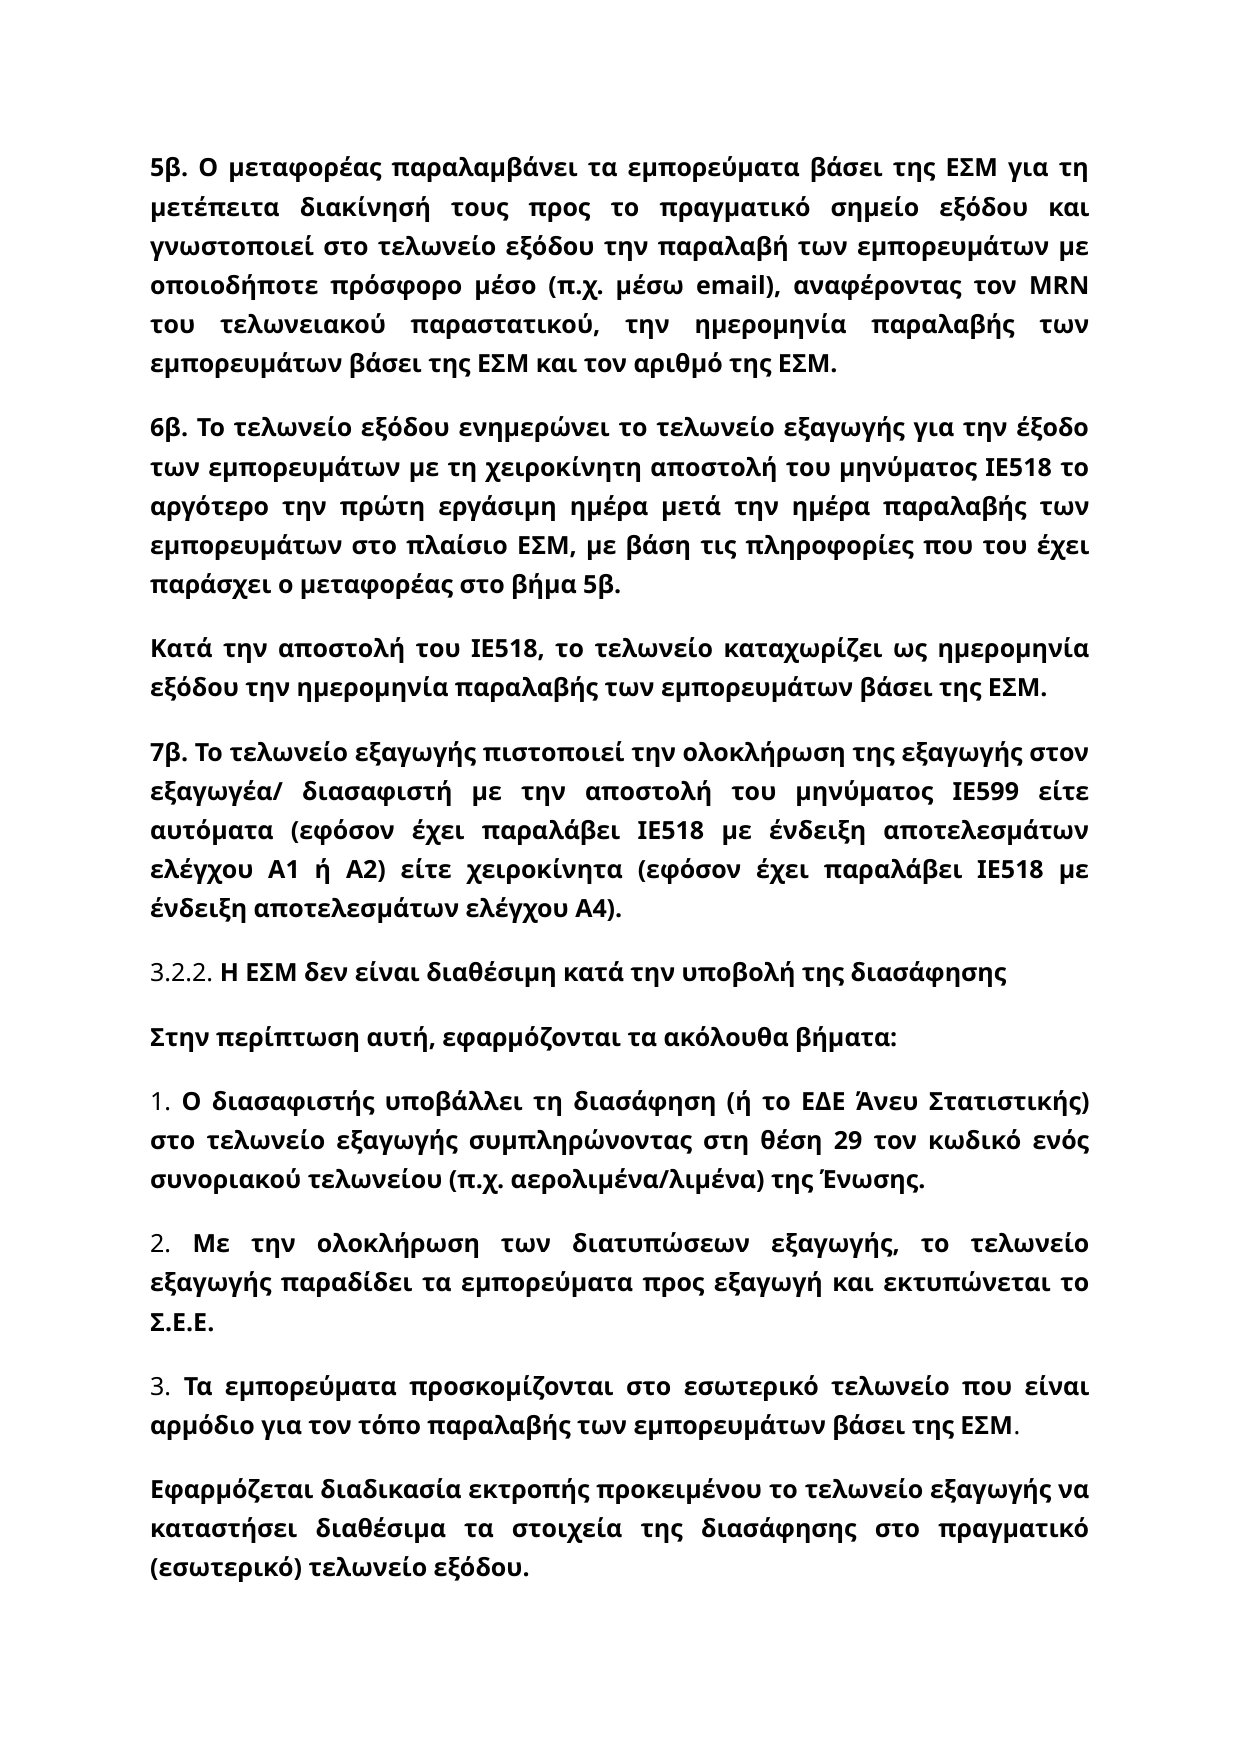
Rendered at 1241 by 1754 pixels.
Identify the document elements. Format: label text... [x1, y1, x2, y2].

text 1. Ο διασαφιστής υποβάλλει τη διασάφηση (ή το ΕΔΕ Άνευ Στατιστικής) στο τελωνείο εξαγωγής συμπληρώνοντας στη θέση 29 τον κωδικό ενός συνοριακού τελωνείου (π.χ. αερολιμένα/λιμένα) της Ένωσης. [150, 1083, 1090, 1196]
text Στην περίπτωση αυτή, εφαρμόζονται τα ακόλουθα βήματα: [150, 1019, 1090, 1053]
text 5β. Ο μεταφορέας παραλαμβάνει τα εμπορεύματα βάσει της ΕΣΜ για τη μετέπειτα διακίνησή τους προς το πραγματικό σημείο εξόδου και γνωστοποιεί στο τελωνείο εξόδου την παραλαβή των εμπορευμάτων με οποιοδήποτε πρόσφορο μέσο (π.χ. μέσω email), αναφέροντας τον MRN του τελωνειακού παραστατικού, την ημερομηνία παραλαβής των εμπορευμάτων βάσει της ΕΣΜ και τον αριθμό της ΕΣΜ. [150, 150, 1090, 380]
text 6β. Το τελωνείο εξόδου ενημερώνει το τελωνείο εξαγωγής για την έξοδο των εμπορευμάτων με τη χειροκίνητη αποστολή του μηνύματος ΙΕ518 το αργότερο την πρώτη εργάσιμη ημέρα μετά την ημέρα παραλαβής των εμπορευμάτων στο πλαίσιο ΕΣΜ, με βάση τις πληροφορίες που του έχει παράσχει ο μεταφορέας στο βήμα 5β. [150, 410, 1090, 601]
text 3.2.2. Η ΕΣΜ δεν είναι διαθέσιμη κατά την υποβολή της διασάφησης [150, 955, 1090, 989]
text Κατά την αποστολή του ΙΕ518, το τελωνείο καταχωρίζει ως ημερομηνία εξόδου την ημερομηνία παραλαβής των εμπορευμάτων βάσει της ΕΣΜ. [150, 631, 1090, 704]
text 2. Με την ολοκλήρωση των διατυπώσεων εξαγωγής, το τελωνείο εξαγωγής παραδίδει τα εμπορεύματα προς εξαγωγή και εκτυπώνεται το Σ.Ε.Ε. [150, 1226, 1090, 1338]
text 3. Τα εμπορεύματα προσκομίζονται στο εσωτερικό τελωνείο που είναι αρμόδιο για τον τόπο παραλαβής των εμπορευμάτων βάσει της ΕΣΜ. [150, 1368, 1090, 1442]
text 7β. Το τελωνείο εξαγωγής πιστοποιεί την ολοκλήρωση της εξαγωγής στον εξαγωγέα/ διασαφιστή με την αποστολή του μηνύματος ΙΕ599 είτε αυτόματα (εφόσον έχει παραλάβει ΙΕ518 με ένδειξη αποτελεσμάτων ελέγχου Α1 ή Α2) είτε χειροκίνητα (εφόσον έχει παραλάβει ΙΕ518 με ένδειξη αποτελεσμάτων ελέγχου Α4). [150, 734, 1090, 925]
text Εφαρμόζεται διαδικασία εκτροπής προκειμένου το τελωνείο εξαγωγής να καταστήσει διαθέσιμα τα στοιχεία της διασάφησης στο πραγματικό (εσωτερικό) τελωνείο εξόδου. [150, 1472, 1090, 1584]
